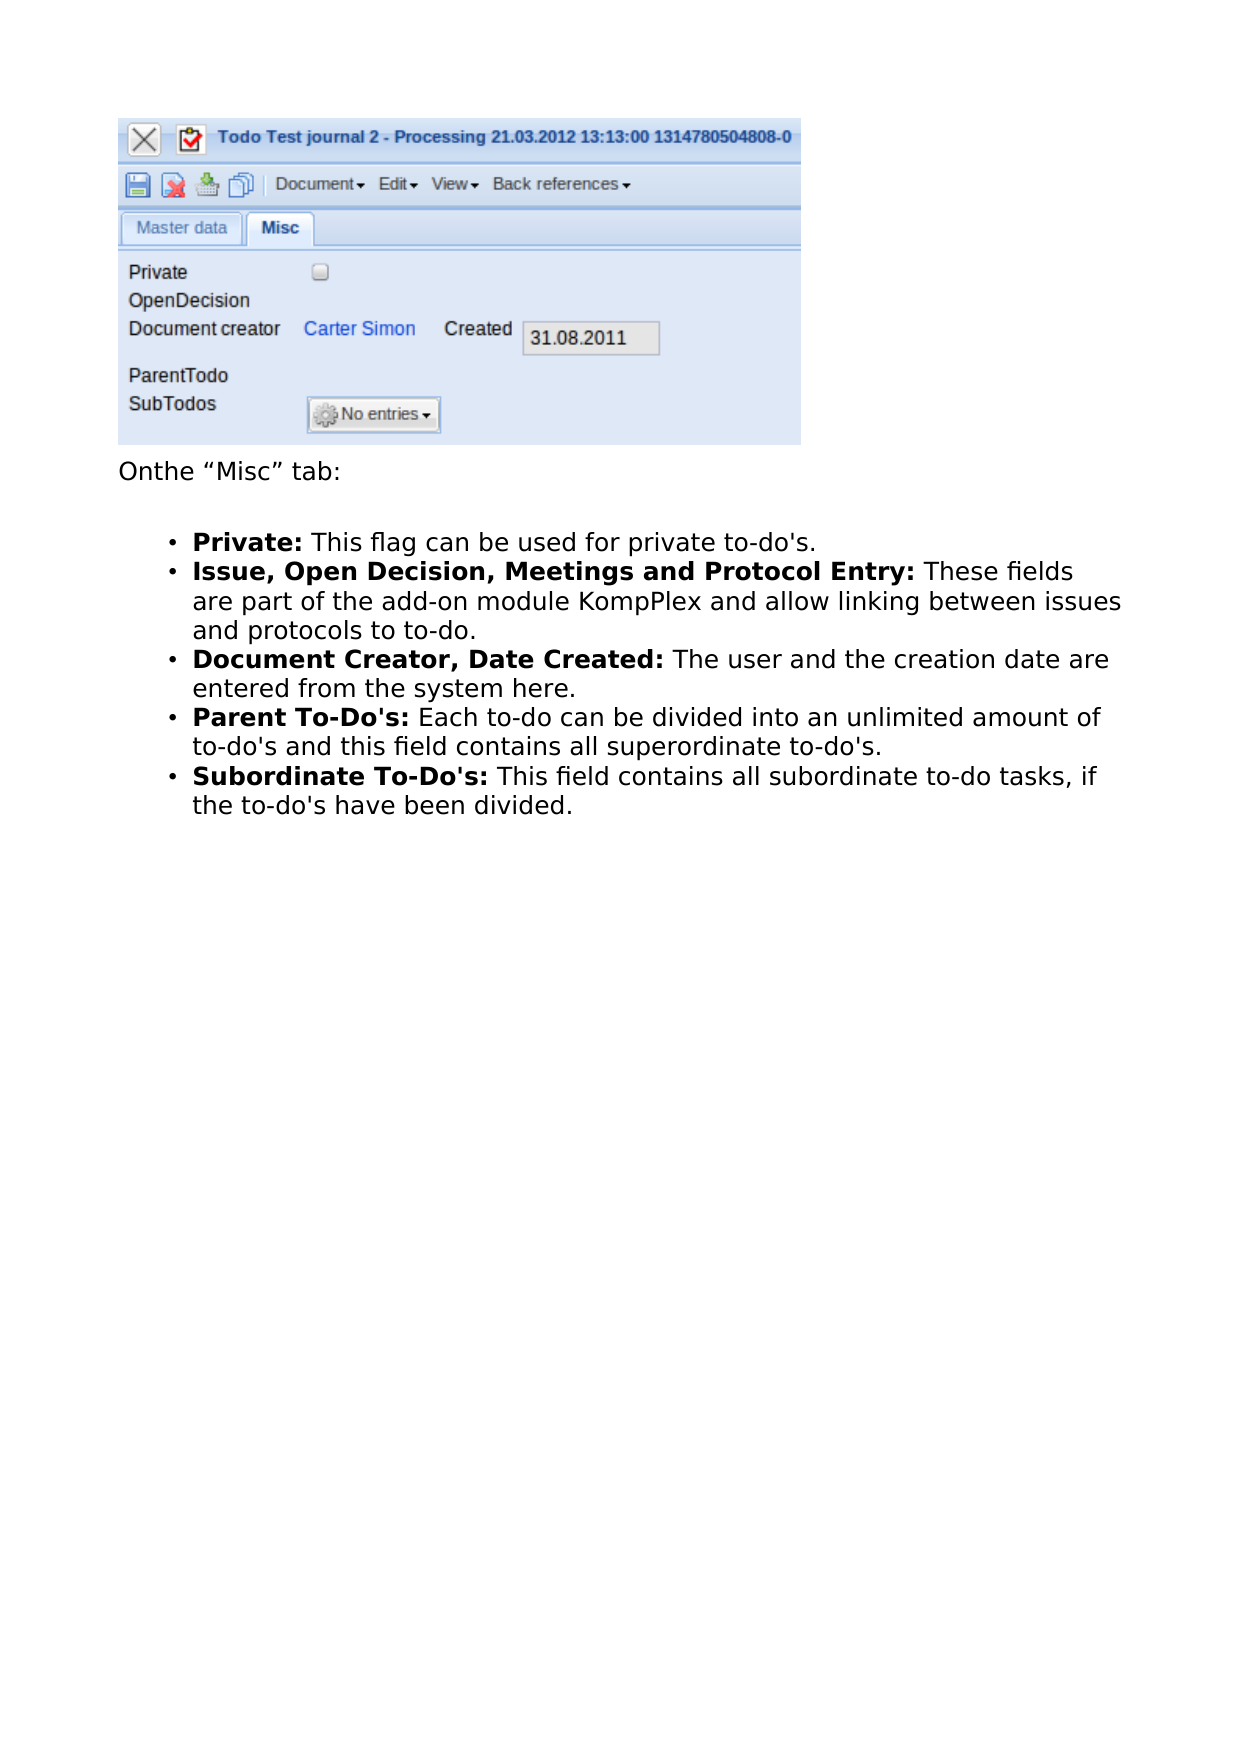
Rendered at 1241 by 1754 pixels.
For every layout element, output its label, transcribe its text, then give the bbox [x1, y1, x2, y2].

list Private: This flag can be used for private to-do's. [177, 528, 1122, 557]
text Onthe “Misc” tab: [118, 457, 1122, 486]
list Subordinate To-Do's: This field contains all subordinate to-do tasks, if the to-do's have been divided. [177, 762, 1122, 820]
list Issue, Open Decision, Meetings and Protocol Entry: These fields are part of the add-on module KompPlex and allow linking between issues and protocols to to-do. [177, 557, 1122, 645]
picture [118, 118, 801, 445]
list Parent To-Do's: Each to-do can be divided into an unlimited amount of to-do's and this field contains all superordinate to-do's. [177, 703, 1122, 762]
list Document Creator, Date Created: The user and the creation date are entered from the system here. [177, 645, 1122, 703]
